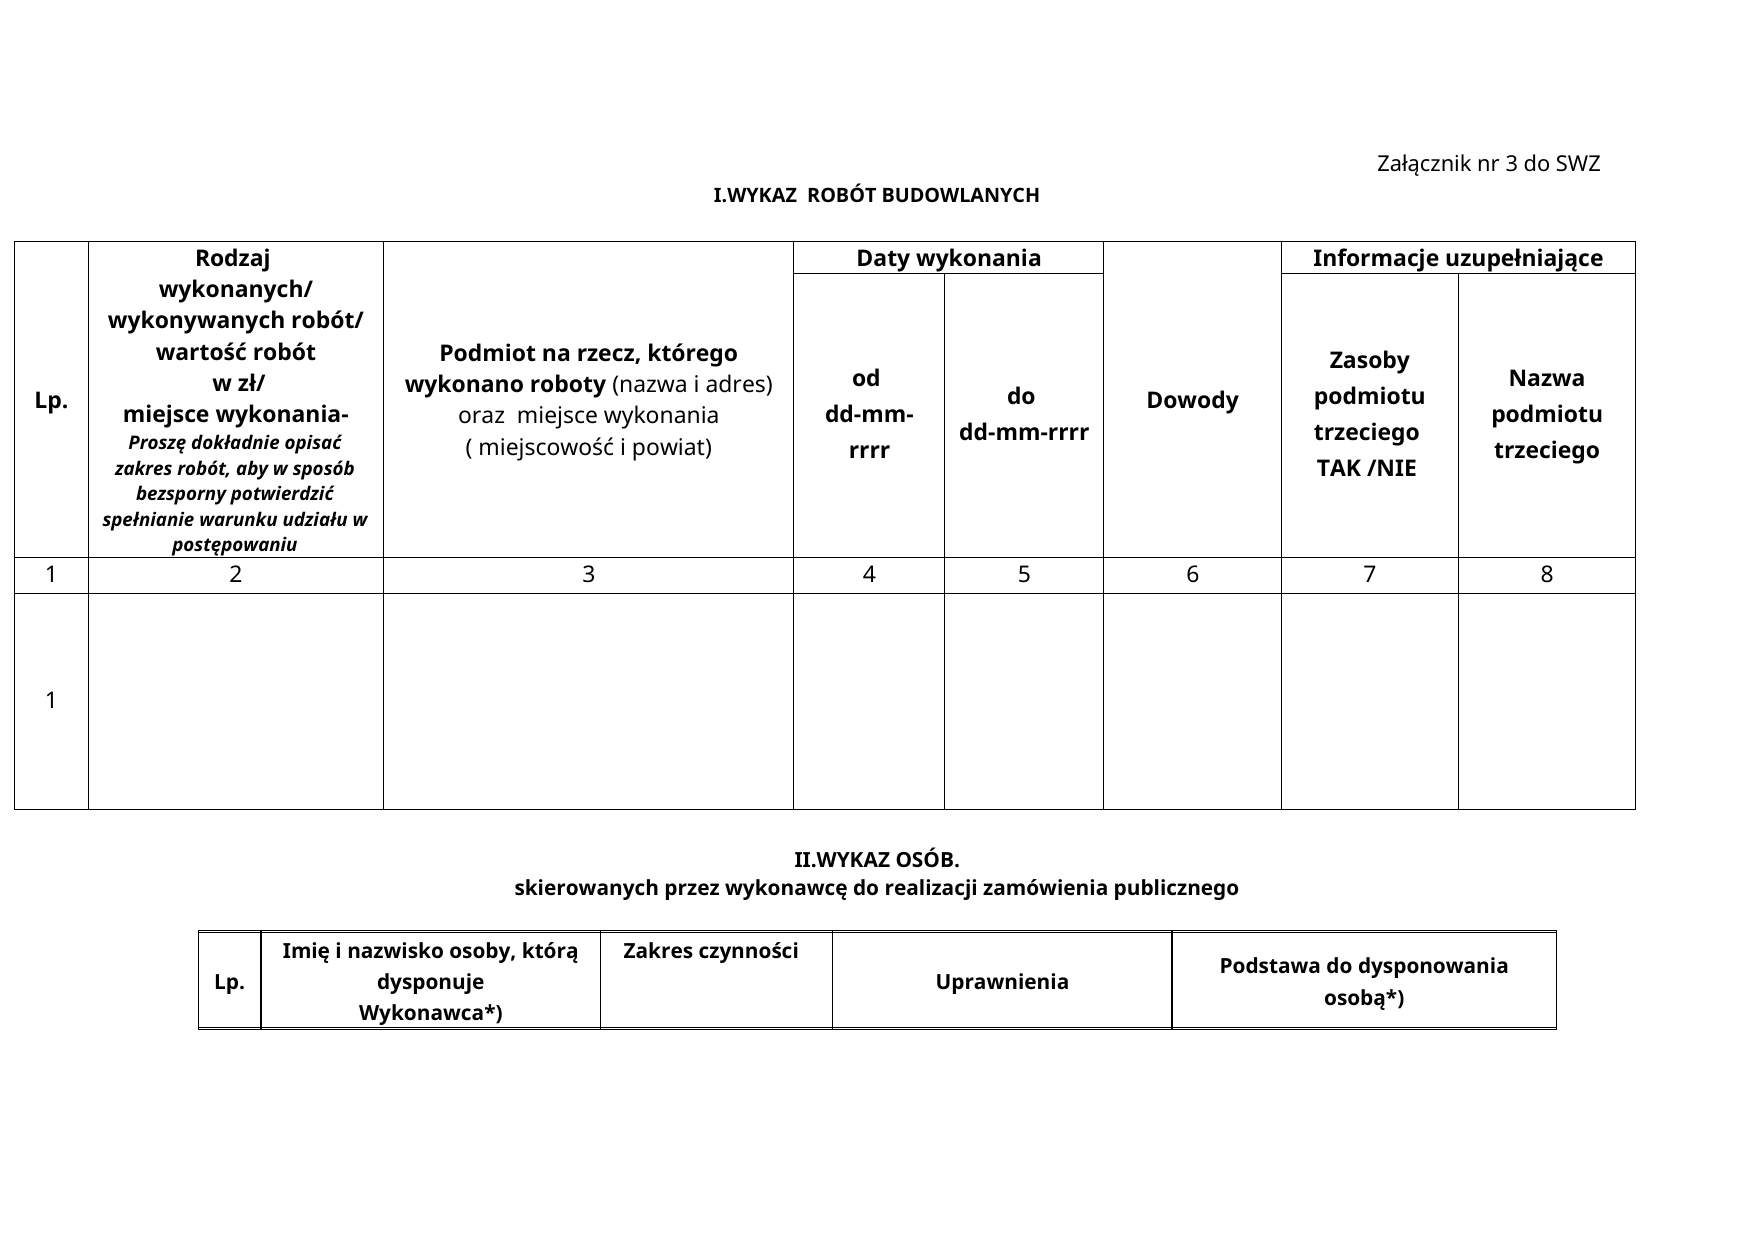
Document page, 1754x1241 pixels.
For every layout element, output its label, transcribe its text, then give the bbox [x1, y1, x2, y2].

table_header Podmiot na rzecz, którego wykonano roboty (nazwa i adres) oraz miejsce wykonania ( miejscowość i powiat) [384, 242, 793, 557]
table_cell od dd-mm-rrrr [794, 274, 944, 557]
table_header Zakres czynności [601, 933, 832, 1027]
text II.WYKAZ OSÓB. [148, 842, 1606, 873]
table_cell 8 [1459, 558, 1635, 593]
table_cell do dd-mm-rrrr [945, 274, 1103, 557]
text skierowanych przez wykonawcę do realizacji zamówienia publicznego [148, 873, 1606, 902]
table_cell [89, 594, 383, 809]
table_cell Nazwa podmiotu trzeciego [1459, 274, 1635, 557]
table_header Lp. [199, 933, 260, 1027]
table_cell [384, 594, 793, 809]
table_header Informacje uzupełniające [1282, 242, 1635, 273]
table_cell 2 [89, 558, 383, 593]
table_cell 3 [384, 558, 793, 593]
table_header Rodzaj wykonanych/ wykonywanych robót/ wartość robót w zł/ miejsce wykonania- Proszę dokładnie opisać zakres robót, aby w sposób bezsporny potwierdzić spełnianie warunku udziału w postępowaniu [89, 242, 383, 557]
table_cell Zasoby podmiotu trzeciego TAK /NIE [1282, 274, 1458, 557]
table_cell 6 [1104, 558, 1281, 593]
table_cell 7 [1282, 558, 1458, 593]
table_cell [1282, 594, 1458, 809]
table_cell [1104, 594, 1281, 809]
table_header Dowody [1104, 242, 1281, 557]
table_cell [794, 594, 944, 809]
table_cell [1459, 594, 1635, 809]
table_header Lp. [15, 242, 88, 557]
table_cell 4 [794, 558, 944, 593]
table_cell 1 [15, 558, 88, 593]
table_cell 1 [15, 594, 88, 809]
table_cell [945, 594, 1103, 809]
text Załącznik nr 3 do SWZ [148, 148, 1606, 177]
table_header Imię i nazwisko osoby, którą dysponuje Wykonawca*) [262, 933, 600, 1027]
table_header Podstawa do dysponowania osobą*) [1173, 933, 1556, 1027]
table_header Uprawnienia [833, 933, 1171, 1027]
table_cell 5 [945, 558, 1103, 593]
table_header Daty wykonania [794, 242, 1103, 273]
text I.WYKAZ ROBÓT BUDOWLANYCH [148, 182, 1606, 209]
